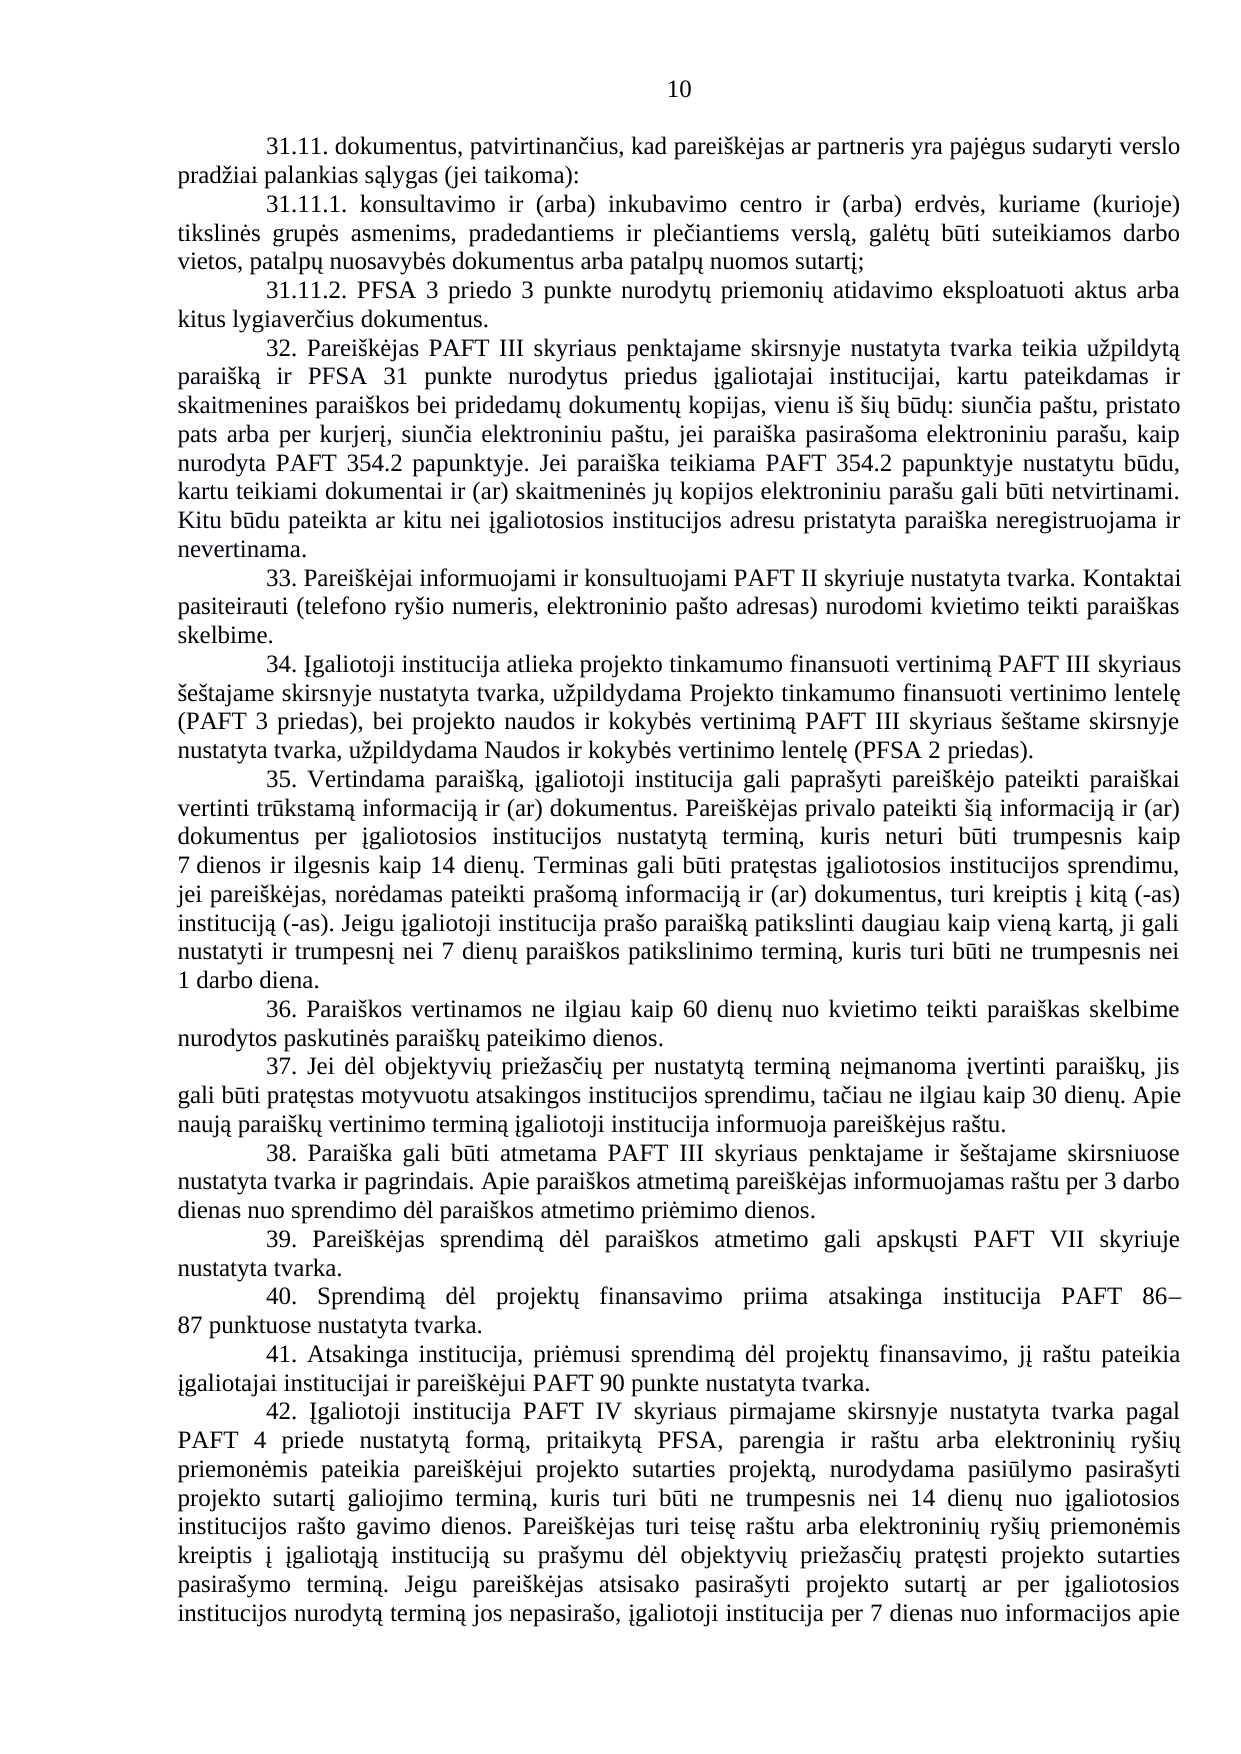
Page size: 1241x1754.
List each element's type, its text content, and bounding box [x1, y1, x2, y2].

text 32. Pareiškėjas PAFT III skyriaus penktajame skirsnyje nustatyta tvarka teikia užpildytą paraišką ir PFSA 31 punkte nurodytus priedus įgaliotajai institucijai, kartu pateikdamas ir skaitmenines paraiškos bei pridedamų dokumentų kopijas, vienu iš šių būdų: siunčia paštu, pristato pats arba per kurjerį, siunčia elektroniniu paštu, jei paraiška pasirašoma elektroniniu parašu, kaip nurodyta PAFT 354.2 papunktyje. Jei paraiška teikiama PAFT 354.2 papunktyje nustatytu būdu, kartu teikiami dokumentai ir (ar) skaitmeninės jų kopijos elektroniniu parašu gali būti netvirtinami. Kitu būdu pateikta ar kitu nei įgaliotosios institucijos adresu pristatyta paraiška neregistruojama ir nevertinama. [177, 333, 1181, 563]
text 31.11.2. PFSA 3 priedo 3 punkte nurodytų priemonių atidavimo eksploatuoti aktus arba kitus lygiaverčius dokumentus. [177, 275, 1181, 333]
text 34. Įgaliotoji institucija atlieka projekto tinkamumo finansuoti vertinimą PAFT III skyriaus šeštajame skirsnyje nustatyta tvarka, užpildydama Projekto tinkamumo finansuoti vertinimo lentelę (PAFT 3 priedas), bei projekto naudos ir kokybės vertinimą PAFT III skyriaus šeštame skirsnyje nustatyta tvarka, užpildydama Naudos ir kokybės vertinimo lentelę (PFSA 2 priedas). [177, 649, 1181, 764]
text 37. Jei dėl objektyvių priežasčių per nustatytą terminą neįmanoma įvertinti paraiškų, jis gali būti pratęstas motyvuotu atsakingos institucijos sprendimu, tačiau ne ilgiau kaip 30 dienų. Apie naują paraiškų vertinimo terminą įgaliotoji institucija informuoja pareiškėjus raštu. [177, 1051, 1181, 1138]
text 33. Pareiškėjai informuojami ir konsultuojami PAFT II skyriuje nustatyta tvarka. Kontaktai pasiteirauti (telefono ryšio numeris, elektroninio pašto adresas) nurodomi kvietimo teikti paraiškas skelbime. [177, 563, 1181, 649]
text 41. Atsakinga institucija, priėmusi sprendimą dėl projektų finansavimo, jį raštu pateikia įgaliotajai institucijai ir pareiškėjui PAFT 90 punkte nustatyta tvarka. [177, 1339, 1181, 1396]
text 35. Vertindama paraišką, įgaliotoji institucija gali paprašyti pareiškėjo pateikti paraiškai vertinti trūkstamą informaciją ir (ar) dokumentus. Pareiškėjas privalo pateikti šią informaciją ir (ar) dokumentus per įgaliotosios institucijos nustatytą terminą, kuris neturi būti trumpesnis kaip 7 dienos ir ilgesnis kaip 14 dienų. Terminas gali būti pratęstas įgaliotosios institucijos sprendimu, jei pareiškėjas, norėdamas pateikti prašomą informaciją ir (ar) dokumentus, turi kreiptis į kitą (-as) instituciją (-as). Jeigu įgaliotoji institucija prašo paraišką patikslinti daugiau kaip vieną kartą, ji gali nustatyti ir trumpesnį nei 7 dienų paraiškos patikslinimo terminą, kuris turi būti ne trumpesnis nei 1 darbo diena. [177, 764, 1181, 994]
text 42. Įgaliotoji institucija PAFT IV skyriaus pirmajame skirsnyje nustatyta tvarka pagal PAFT 4 priede nustatytą formą, pritaikytą PFSA, parengia ir raštu arba elektroninių ryšių priemonėmis pateikia pareiškėjui projekto sutarties projektą, nurodydama pasiūlymo pasirašyti projekto sutartį galiojimo terminą, kuris turi būti ne trumpesnis nei 14 dienų nuo įgaliotosios institucijos rašto gavimo dienos. Pareiškėjas turi teisę raštu arba elektroninių ryšių priemonėmis kreiptis į įgaliotąją instituciją su prašymu dėl objektyvių priežasčių pratęsti projekto sutarties pasirašymo terminą. Jeigu pareiškėjas atsisako pasirašyti projekto sutartį ar per įgaliotosios institucijos nurodytą terminą jos nepasirašo, įgaliotoji institucija per 7 dienas nuo informacijos apie [177, 1396, 1181, 1626]
text 31.11. dokumentus, patvirtinančius, kad pareiškėjas ar partneris yra pajėgus sudaryti verslo pradžiai palankias sąlygas (jei taikoma): [177, 131, 1181, 189]
text 38. Paraiška gali būti atmetama PAFT III skyriaus penktajame ir šeštajame skirsniuose nustatyta tvarka ir pagrindais. Apie paraiškos atmetimą pareiškėjas informuojamas raštu per 3 darbo dienas nuo sprendimo dėl paraiškos atmetimo priėmimo dienos. [177, 1138, 1181, 1224]
text 39. Pareiškėjas sprendimą dėl paraiškos atmetimo gali apskųsti PAFT VII skyriuje nustatyta tvarka. [177, 1224, 1181, 1281]
text 40. Sprendimą dėl projektų finansavimo priima atsakinga institucija PAFT 86–87 punktuose nustatyta tvarka. [177, 1281, 1181, 1339]
text 36. Paraiškos vertinamos ne ilgiau kaip 60 dienų nuo kvietimo teikti paraiškas skelbime nurodytos paskutinės paraiškų pateikimo dienos. [177, 994, 1181, 1051]
text 31.11.1. konsultavimo ir (arba) inkubavimo centro ir (arba) erdvės, kuriame (kurioje) tikslinės grupės asmenims, pradedantiems ir plečiantiems verslą, galėtų būti suteikiamos darbo vietos, patalpų nuosavybės dokumentus arba patalpų nuomos sutartį; [177, 189, 1181, 275]
